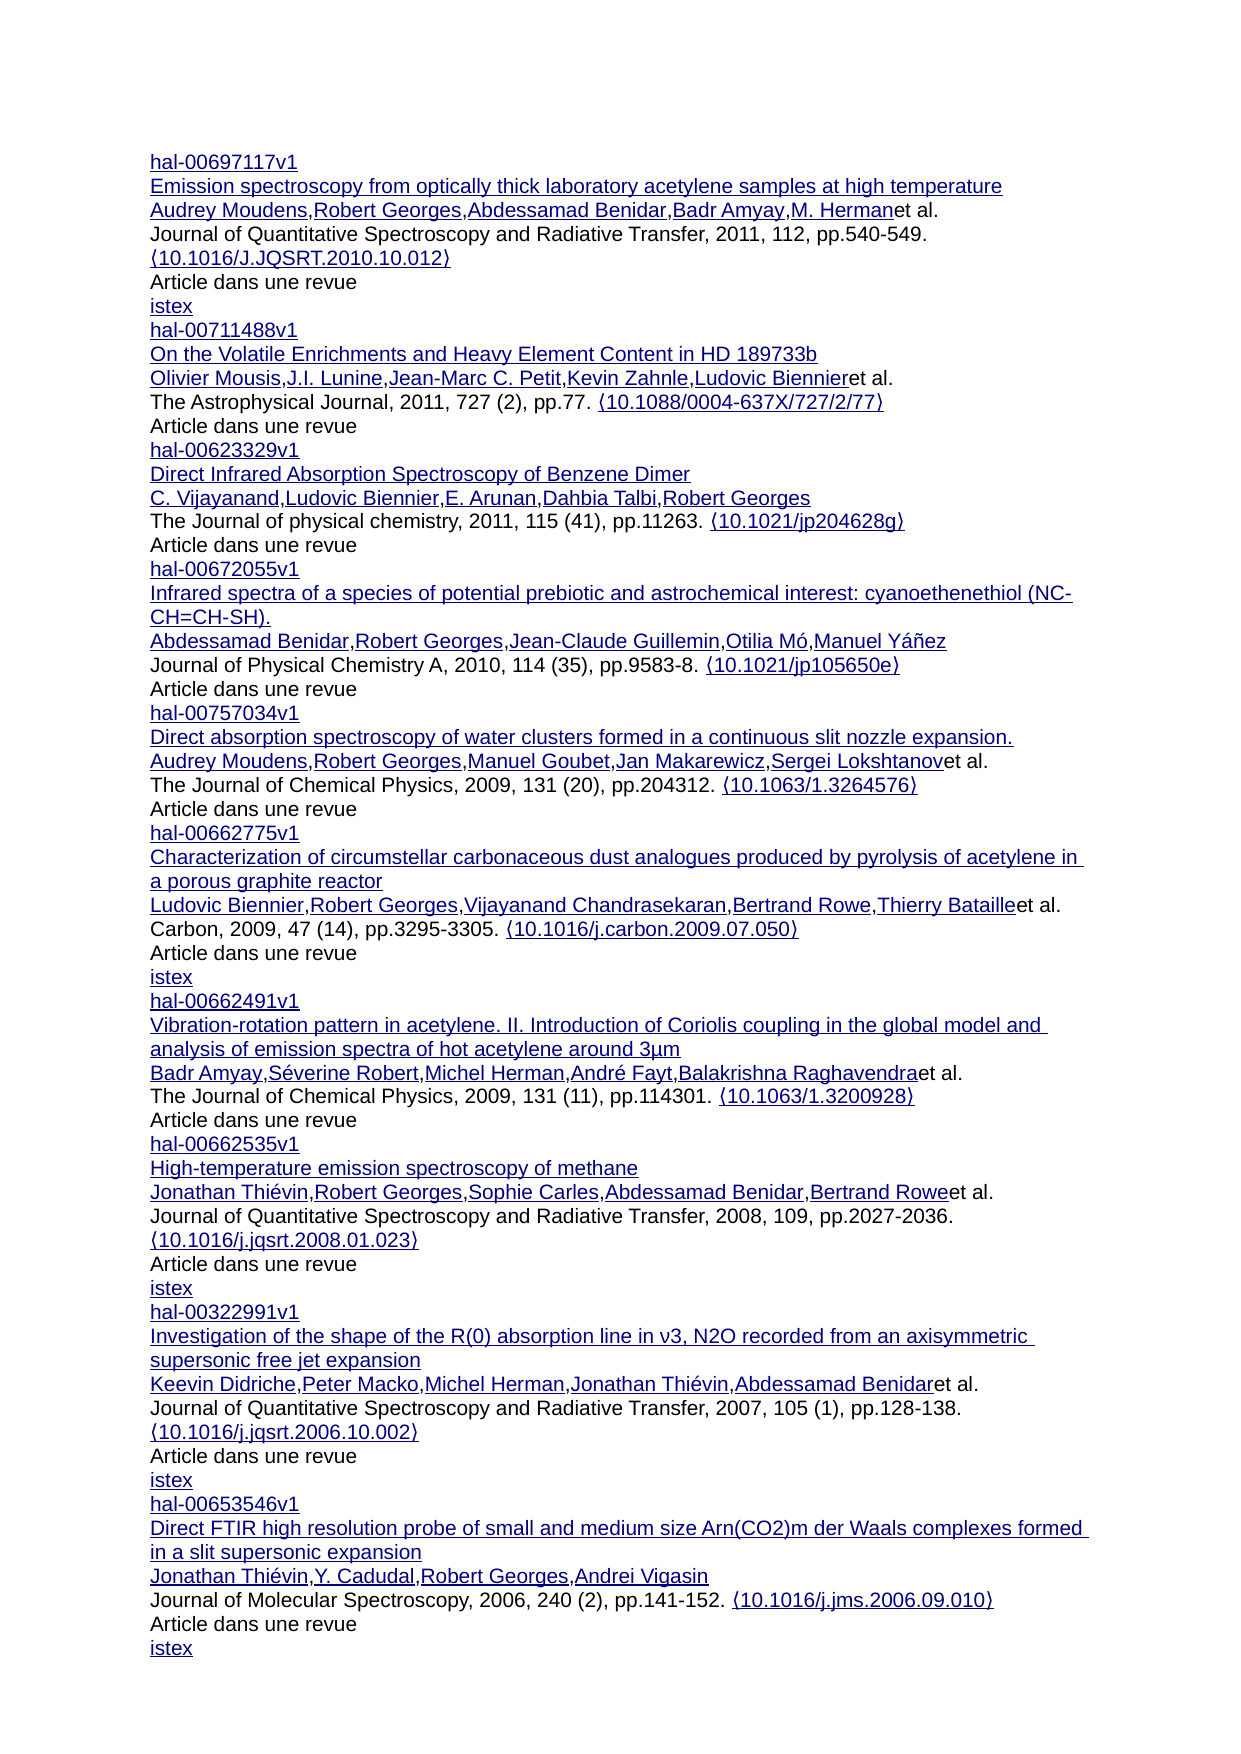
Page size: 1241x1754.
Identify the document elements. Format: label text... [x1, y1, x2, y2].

table_cell Infrared spectra of a species of potential prebiotic and astrochemical interest: cyanoethenethiol (NC-CH=CH-SH). Abdessamad Benidar,Robert Georges,Jean-Claude Guillemin,Otilia Mó,Manuel Yáñez Journal of Physical Chemistry A, 2010, 114 (35), pp.9583-8. ⟨10.1021/jp105650e⟩ Article dans une revue hal-00757034v1 [150, 581, 1090, 725]
table_cell Direct Infrared Absorption Spectroscopy of Benzene Dimer C. Vijayanand,Ludovic Biennier,E. Arunan,Dahbia Talbi,Robert Georges The Journal of physical chemistry, 2011, 115 (41), pp.11263. ⟨10.1021/jp204628g⟩ Article dans une revue hal-00672055v1 [150, 461, 1090, 581]
table_cell High-temperature emission spectroscopy of methane Jonathan Thiévin,Robert Georges,Sophie Carles,Abdessamad Benidar,Bertrand Roweet al. Journal of Quantitative Spectroscopy and Radiative Transfer, 2008, 109, pp.2027-2036. ⟨10.1016/j.jqsrt.2008.01.023⟩ Article dans une revue istex hal-00322991v1 [150, 1156, 1090, 1324]
table_cell Investigation of the shape of the R(0) absorption line in ν3, N2O recorded from an axisymmetric supersonic free jet expansion Keevin Didriche,Peter Macko,Michel Herman,Jonathan Thiévin,Abdessamad Benidaret al. Journal of Quantitative Spectroscopy and Radiative Transfer, 2007, 105 (1), pp.128-138. ⟨10.1016/j.jqsrt.2006.10.002⟩ Article dans une revue istex hal-00653546v1 [150, 1324, 1090, 1516]
table_cell Characterization of circumstellar carbonaceous dust analogues produced by pyrolysis of acetylene in a porous graphite reactor Ludovic Biennier,Robert Georges,Vijayanand Chandrasekaran,Bertrand Rowe,Thierry Batailleet al. Carbon, 2009, 47 (14), pp.3295-3305. ⟨10.1016/j.carbon.2009.07.050⟩ Article dans une revue istex hal-00662491v1 [150, 845, 1090, 1012]
table_cell Emission spectroscopy from optically thick laboratory acetylene samples at high temperature Audrey Moudens,Robert Georges,Abdessamad Benidar,Badr Amyay,M. Hermanet al. Journal of Quantitative Spectroscopy and Radiative Transfer, 2011, 112, pp.540-549. ⟨10.1016/J.JQSRT.2010.10.012⟩ Article dans une revue istex hal-00711488v1 [150, 174, 1090, 342]
table_cell Direct absorption spectroscopy of water clusters formed in a continuous slit nozzle expansion. Audrey Moudens,Robert Georges,Manuel Goubet,Jan Makarewicz,Sergei Lokshtanovet al. The Journal of Chemical Physics, 2009, 131 (20), pp.204312. ⟨10.1063/1.3264576⟩ Article dans une revue hal-00662775v1 [150, 725, 1090, 845]
table_cell On the Volatile Enrichments and Heavy Element Content in HD 189733b Olivier Mousis,J.I. Lunine,Jean-Marc C. Petit,Kevin Zahnle,Ludovic Biennieret al. The Astrophysical Journal, 2011, 727 (2), pp.77. ⟨10.1088/0004-637X/727/2/77⟩ Article dans une revue hal-00623329v1 [150, 342, 1090, 461]
table_cell Vibration-rotation pattern in acetylene. II. Introduction of Coriolis coupling in the global model and analysis of emission spectra of hot acetylene around 3µm Badr Amyay,Séverine Robert,Michel Herman,André Fayt,Balakrishna Raghavendraet al. The Journal of Chemical Physics, 2009, 131 (11), pp.114301. ⟨10.1063/1.3200928⟩ Article dans une revue hal-00662535v1 [150, 1013, 1090, 1156]
table_cell Direct FTIR high resolution probe of small and medium size Arn(CO2)m der Waals complexes formed in a slit supersonic expansion Jonathan Thiévin,Y. Cadudal,Robert Georges,Andrei Vigasin Journal of Molecular Spectroscopy, 2006, 240 (2), pp.141-152. ⟨10.1016/j.jms.2006.09.010⟩ Article dans une revue istex [150, 1516, 1090, 1659]
table_cell hal-00697117v1 [150, 150, 1090, 174]
